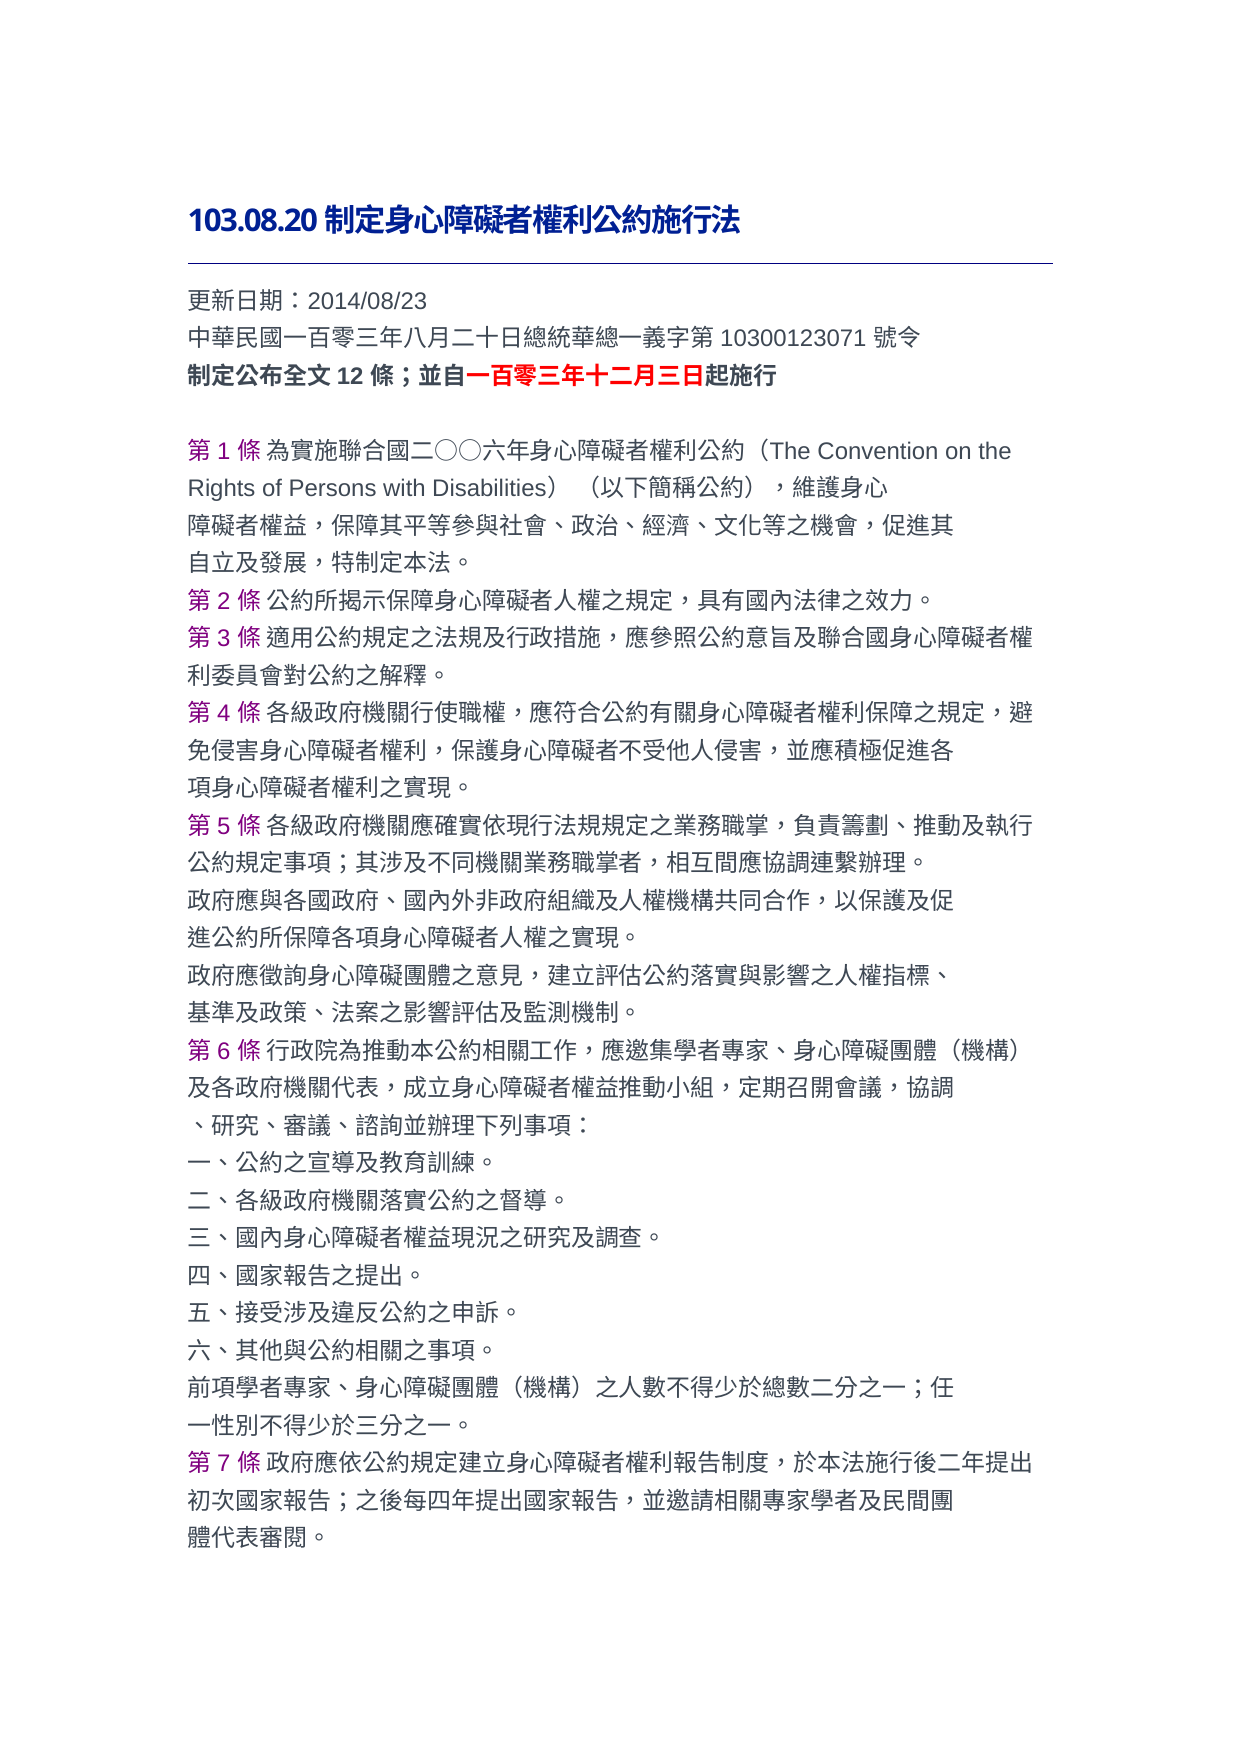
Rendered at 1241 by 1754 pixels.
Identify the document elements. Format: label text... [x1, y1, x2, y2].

text 中華民國一百零三年八月二十日總統華總一義字第 10300123071 號令 制定公布全文 12 條；並自一百零三年十二月三日起施行 [187, 318, 1053, 393]
text 第 3 條 適用公約規定之法規及行政措施，應參照公約意旨及聯合國身心障礙者權 利委員會對公約之解釋。 [187, 618, 1053, 693]
text 第 7 條 政府應依公約規定建立身心障礙者權利報告制度，於本法施行後二年提出 初次國家報告；之後每四年提出國家報告，並邀請相關專家學者及民間團 體代表審閱。 [187, 1443, 1053, 1555]
text 第 6 條 行政院為推動本公約相關工作，應邀集學者專家、身心障礙團體（機構） 及各政府機關代表，成立身心障礙者權益推動小組，定期召開會議，協調 、研究、審議、諮詢並辦理下列事項： 一、公約之宣導及教育訓練。 二、各級政府機關落實公約之督導。 三、國內身心障礙者權益現況之研究及調查。 四、國家報告之提出。 五、接受涉及違反公約之申訴。 六、其他與公約相關之事項。 前項學者專家、身心障礙團體（機構）之人數不得少於總數二分之一；任 一性別不得少於三分之一。 [187, 1030, 1053, 1443]
text 第 1 條 為實施聯合國二○○六年身心障礙者權利公約（The Convention on the Rights of Persons with Disabilities） （以下簡稱公約），維護身心 障礙者權益，保障其平等參與社會、政治、經濟、文化等之機會，促進其 自立及發展，特制定本法。 [187, 430, 1053, 580]
text 第 5 條 各級政府機關應確實依現行法規規定之業務職掌，負責籌劃、推動及執行 公約規定事項；其涉及不同機關業務職掌者，相互間應協調連繫辦理。 政府應與各國政府、國內外非政府組織及人權機構共同合作，以保護及促 進公約所保障各項身心障礙者人權之實現。 政府應徵詢身心障礙團體之意見，建立評估公約落實與影響之人權指標、 基準及政策、法案之影響評估及監測機制。 [187, 805, 1053, 1030]
text 第 4 條 各級政府機關行使職權，應符合公約有關身心障礙者權利保障之規定，避 免侵害身心障礙者權利，保護身心障礙者不受他人侵害，並應積極促進各 項身心障礙者權利之實現。 [187, 693, 1053, 805]
subtitle 103.08.20 制定身心障礙者權利公約施行法 [187, 180, 1053, 264]
text 更新日期：2014/08/23 [187, 280, 1053, 318]
text 第 2 條 公約所揭示保障身心障礙者人權之規定，具有國內法律之效力。 [187, 580, 1053, 618]
